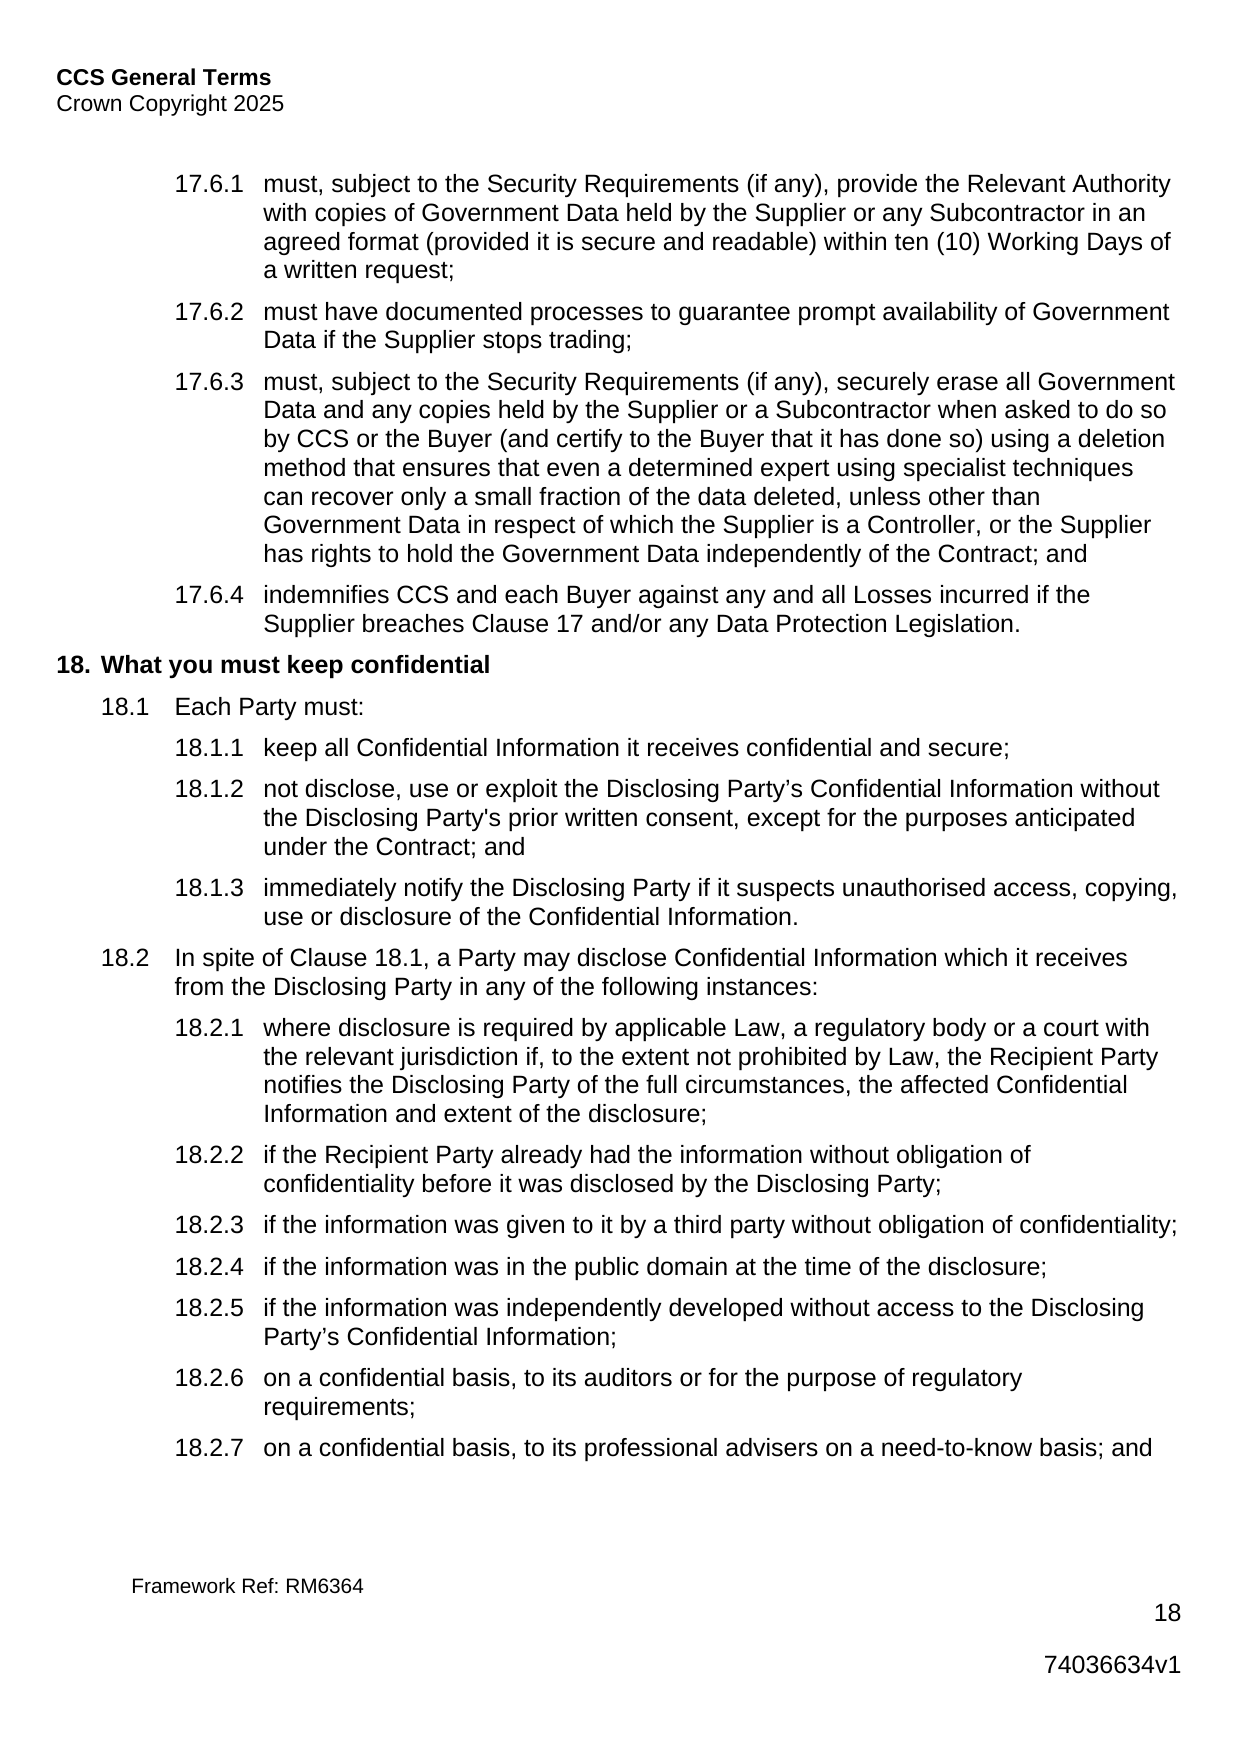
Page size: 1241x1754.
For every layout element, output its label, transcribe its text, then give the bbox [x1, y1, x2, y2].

list What you must keep confidential [56, 651, 1181, 679]
list In spite of Clause 18.1, a Party may disclose Confidential Information which it receives from the Disclosing Party in any of the following instances: [101, 943, 1181, 1001]
list if the Recipient Party already had the information without obligation of confidentiality before it was disclosed by the Disclosing Party; [174, 1141, 1181, 1198]
list indemnifies CCS and each Buyer against any and all Losses incurred if the Supplier breaches Clause 17 and/or any Data Protection Legislation. [174, 581, 1181, 638]
list if the information was independently developed without access to the Disclosing Party’s Confidential Information; [174, 1293, 1181, 1351]
list Each Party must: [101, 692, 1181, 721]
list must, subject to the Security Requirements (if any), provide the Relevant Authority with copies of Government Data held by the Supplier or any Subcontractor in an agreed format (provided it is secure and readable) within ten (10) Working Days of a written request; [174, 169, 1181, 284]
list not disclose, use or exploit the Disclosing Party’s Confidential Information without the Disclosing Party's prior written consent, except for the purposes anticipated under the Contract; and [174, 774, 1181, 861]
list on a confidential basis, to its auditors or for the purpose of regulatory requirements; [174, 1363, 1181, 1421]
list on a confidential basis, to its professional advisers on a need-to-know basis; and [174, 1433, 1181, 1462]
list if the information was in the public domain at the time of the disclosure; [174, 1252, 1181, 1281]
list keep all Confidential Information it receives confidential and secure; [174, 733, 1181, 762]
list must have documented processes to guarantee prompt availability of Government Data if the Supplier stops trading; [174, 297, 1181, 354]
list where disclosure is required by applicable Law, a regulatory body or a court with the relevant jurisdiction if, to the extent not prohibited by Law, the Recipient Party notifies the Disclosing Party of the full circumstances, the affected Confidential Information and extent of the disclosure; [174, 1013, 1181, 1128]
list must, subject to the Security Requirements (if any), securely erase all Government Data and any copies held by the Supplier or a Subcontractor when asked to do so by CCS or the Buyer (and certify to the Buyer that it has done so) using a deletion method that ensures that even a determined expert using specialist techniques can recover only a small fraction of the data deleted, unless other than Government Data in respect of which the Supplier is a Controller, or the Supplier has rights to hold the Government Data independently of the Contract; and [174, 367, 1181, 568]
list immediately notify the Disclosing Party if it suspects unauthorised access, copying, use or disclosure of the Confidential Information. [174, 873, 1181, 931]
list if the information was given to it by a third party without obligation of confidentiality; [174, 1211, 1181, 1239]
